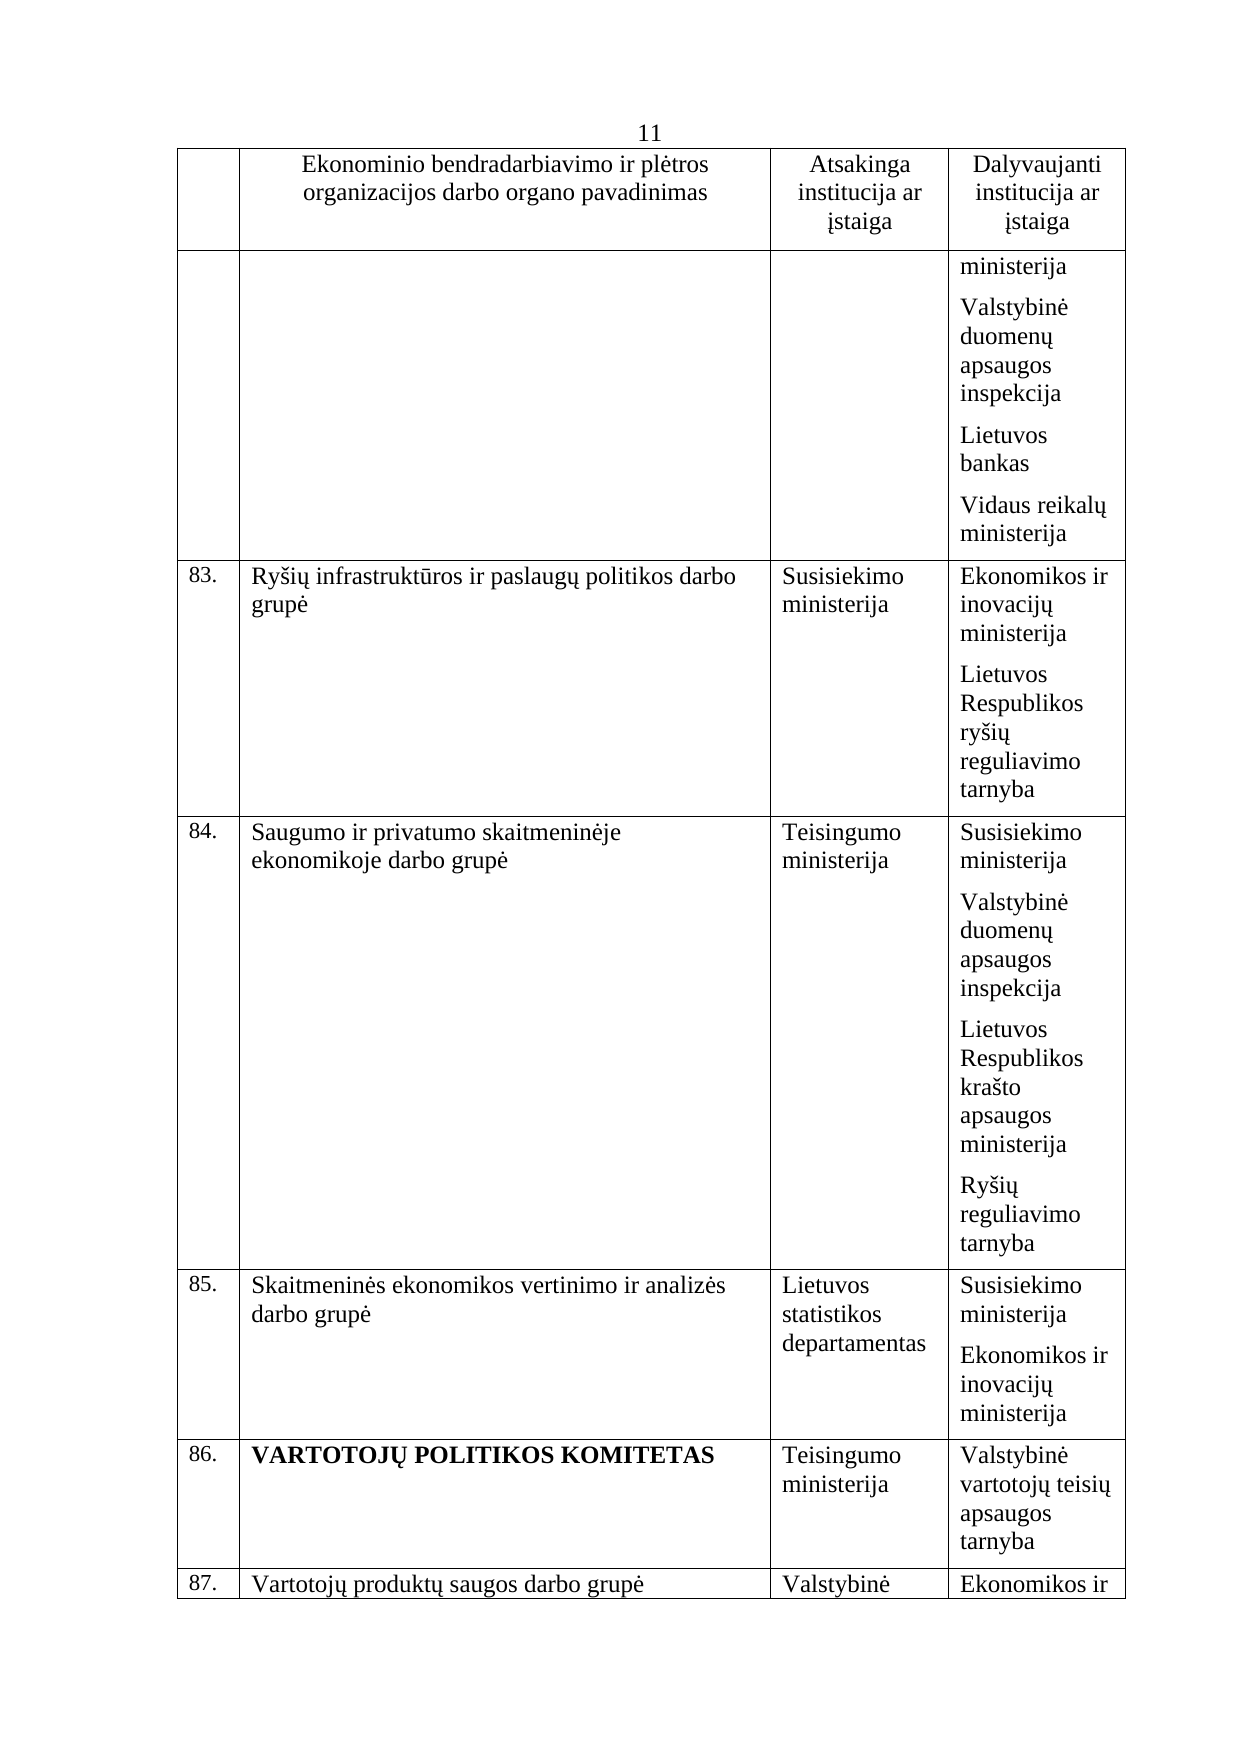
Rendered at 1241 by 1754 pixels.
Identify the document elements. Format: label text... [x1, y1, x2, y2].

table_cell 84. [178, 817, 239, 1269]
table_cell [771, 251, 948, 560]
table_cell Teisingumo ministerija [771, 1440, 948, 1568]
table_cell Saugumo ir privatumo skaitmeninėje ekonomikoje darbo grupė [240, 817, 770, 1269]
table_cell Teisingumo ministerija [771, 817, 948, 1269]
table_cell 83. [178, 561, 239, 816]
table_cell Susisiekimo ministerija [771, 561, 948, 816]
table_cell Vartotojų produktų saugos darbo grupė [240, 1569, 770, 1597]
table_cell Ekonomikos ir inovacijų ministerija Lietuvos Respublikos ryšių reguliavimo tarnyba [949, 561, 1125, 816]
table_header Dalyvaujanti institucija ar įstaiga [949, 149, 1125, 250]
table_cell Valstybinė [771, 1569, 948, 1597]
table_header [178, 149, 239, 250]
table_cell [240, 251, 770, 560]
table_cell Ekonomikos ir [949, 1569, 1125, 1597]
table_header Ekonominio bendradarbiavimo ir plėtros organizacijos darbo organo pavadinimas [240, 149, 770, 250]
table_cell Valstybinė vartotojų teisių apsaugos tarnyba [949, 1440, 1125, 1568]
table_cell Susisiekimo ministerija Valstybinė duomenų apsaugos inspekcija Lietuvos Respublikos krašto apsaugos ministerija Ryšių reguliavimo tarnyba [949, 817, 1125, 1269]
table_header Atsakinga institucija ar įstaiga [771, 149, 948, 250]
table_cell Susisiekimo ministerija Ekonomikos ir inovacijų ministerija [949, 1270, 1125, 1439]
table_cell 86. [178, 1440, 239, 1568]
table_cell Skaitmeninės ekonomikos vertinimo ir analizės darbo grupė [240, 1270, 770, 1439]
table_cell [178, 251, 239, 560]
table_cell 85. [178, 1270, 239, 1439]
table_cell VARTOTOJŲ POLITIKOS KOMITETAS [240, 1440, 770, 1568]
table_cell 87. [178, 1569, 239, 1597]
table_cell ministerija Valstybinė duomenų apsaugos inspekcija Lietuvos bankas Vidaus reikalų ministerija [949, 251, 1125, 560]
table_cell Ryšių infrastruktūros ir paslaugų politikos darbo grupė [240, 561, 770, 816]
table_cell Lietuvos statistikos departamentas [771, 1270, 948, 1439]
